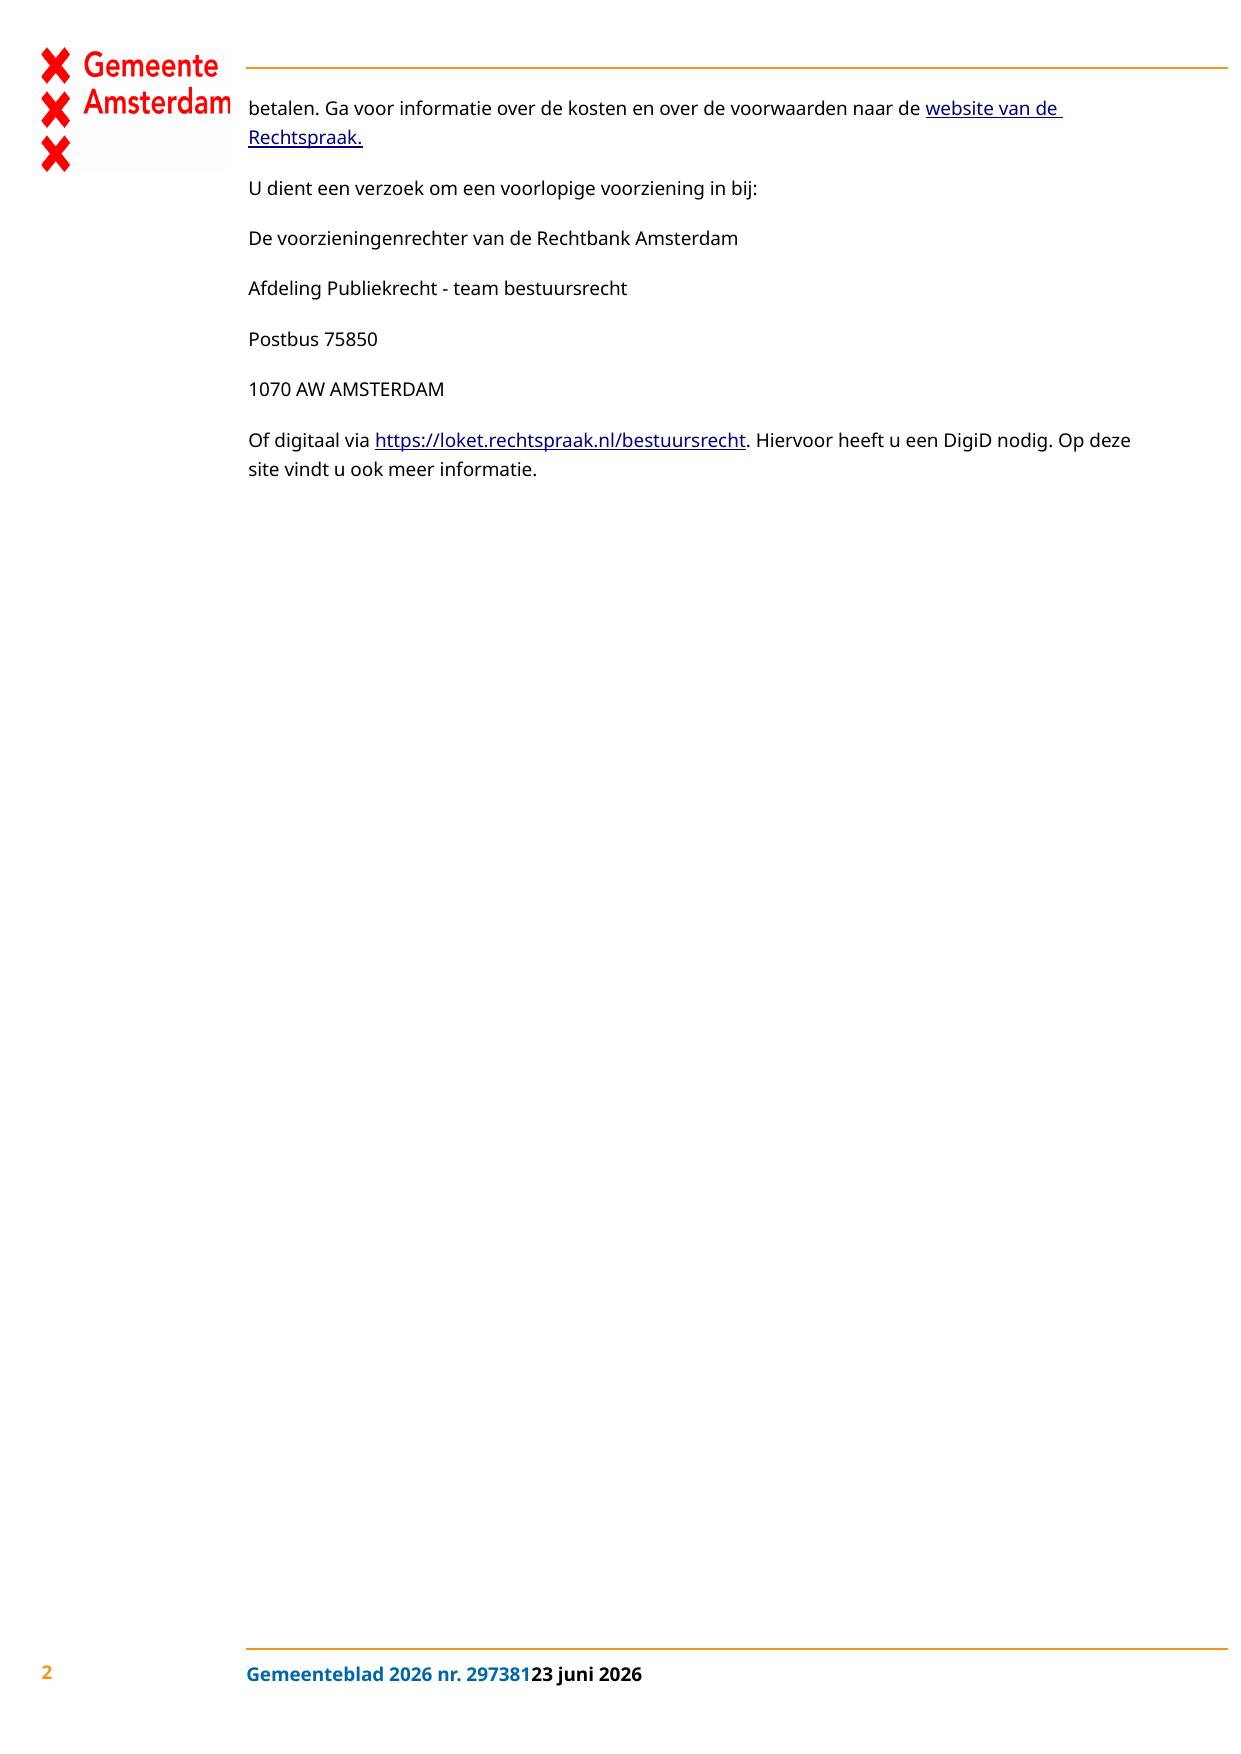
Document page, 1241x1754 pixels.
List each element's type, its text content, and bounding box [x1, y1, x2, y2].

text 1070 AW AMSTERDAM [248, 376, 1152, 402]
picture [41, 47, 231, 172]
text U dient een verzoek om een voorlopige voorziening in bij: [248, 175, 1152, 201]
text Postbus 75850 [248, 326, 1152, 352]
text betalen. Ga voor informatie over de kosten en over de voorwaarden naar de website van de Rechtspraak. [248, 95, 1152, 150]
text De voorzieningenrechter van de Rechtbank Amsterdam [248, 225, 1152, 251]
text Afdeling Publiekrecht - team bestuursrecht [248, 276, 1152, 301]
text Of digitaal via https://loket.rechtspraak.nl/bestuursrecht. Hiervoor heeft u een DigiD nodig. Op deze site vindt u ook meer informatie. [248, 427, 1152, 482]
